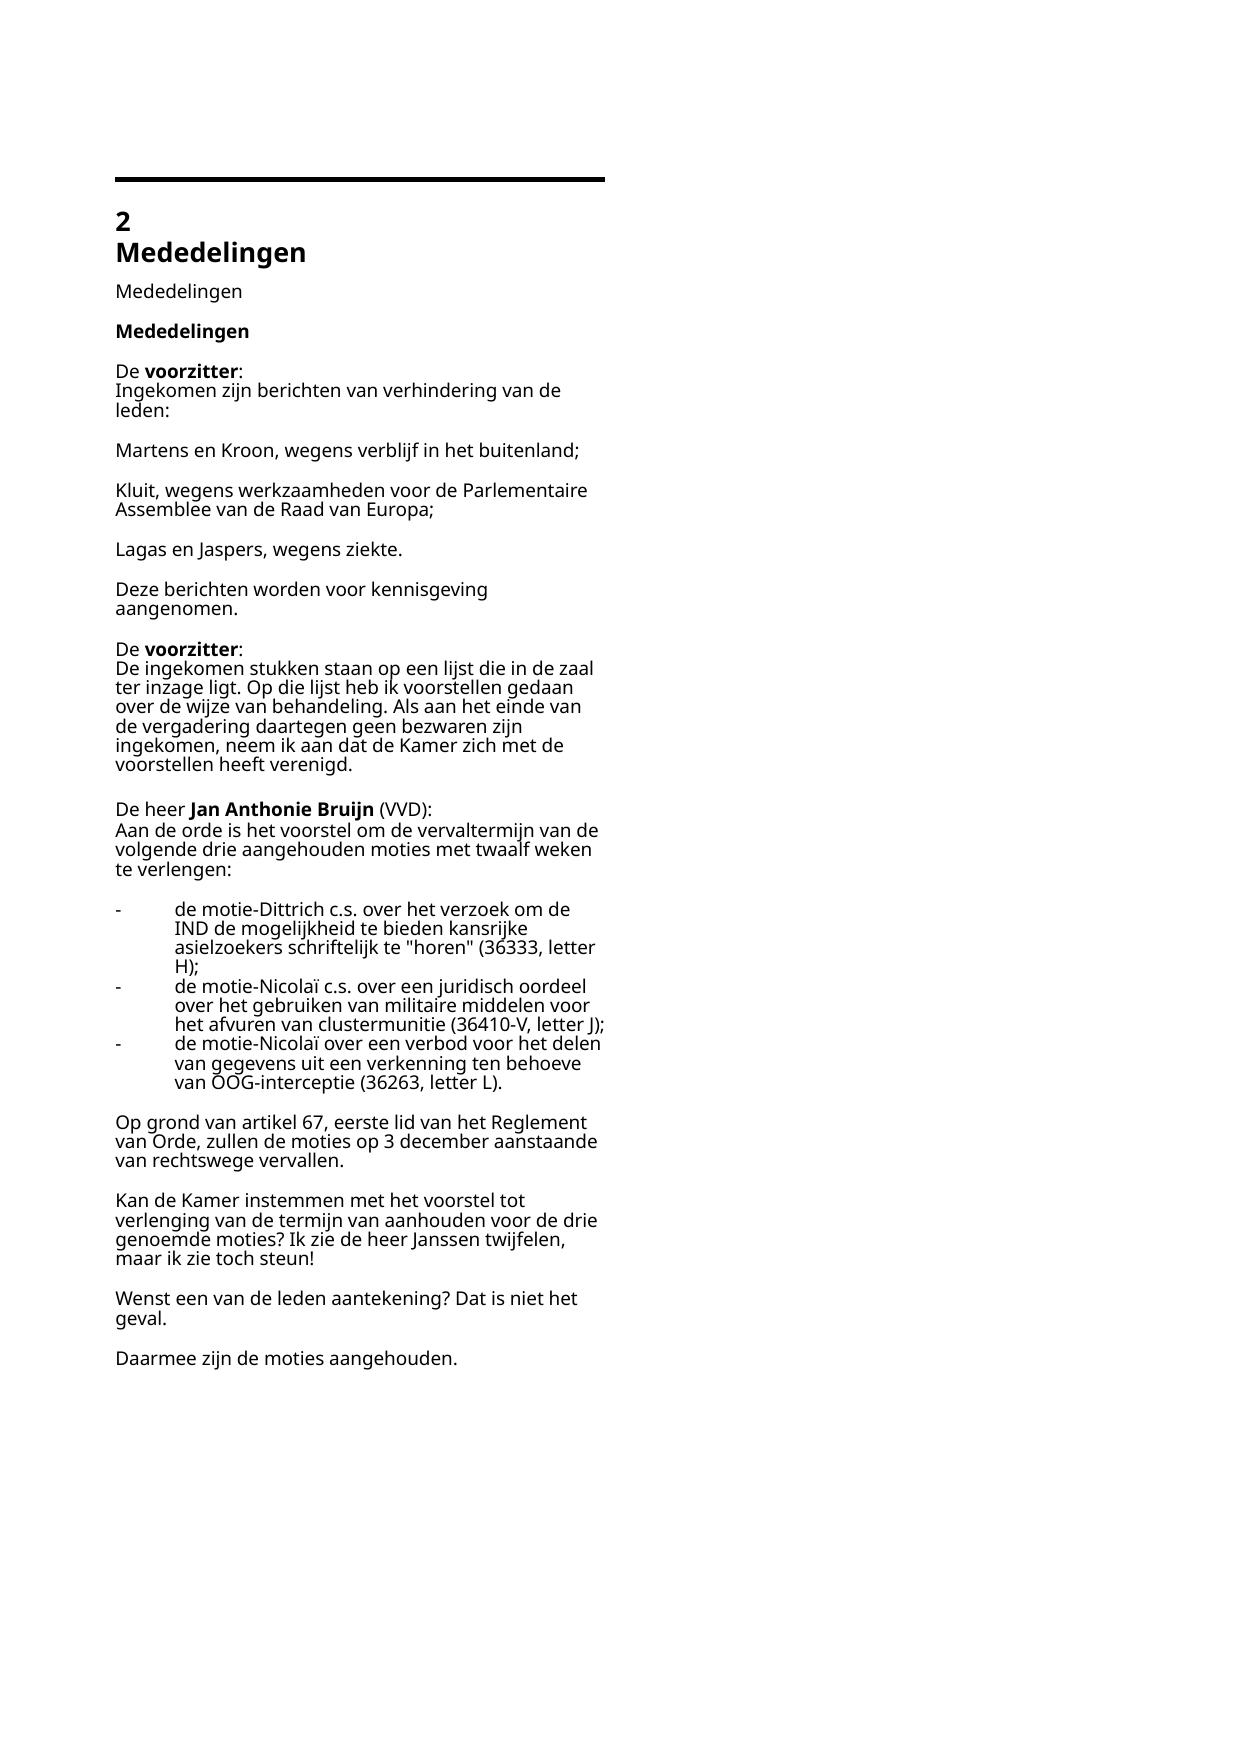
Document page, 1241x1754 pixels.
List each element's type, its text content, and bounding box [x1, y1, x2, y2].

text Kan de Kamer instemmen met het voorstel tot verlenging van de termijn van aanhouden voor de drie genoemde moties? Ik zie de heer Janssen twijfelen, maar ik zie toch steun! [115, 1192, 605, 1269]
list de motie-Nicolaï c.s. over een juridisch oordeel over het gebruiken van militaire middelen voor het afvuren van clustermunitie (36410-V, letter J); [115, 978, 605, 1035]
text 2 [115, 203, 605, 239]
text Aan de orde is het voorstel om de vervaltermijn van de volgende drie aangehouden moties met twaalf weken te verlengen: [115, 822, 605, 880]
text Op grond van artikel 67, eerste lid van het Reglement van Orde, zullen de moties op 3 december aanstaande van rechtswege vervallen. [115, 1114, 605, 1172]
list de motie-Nicolaï over een verbod voor het delen van gegevens uit een verkenning ten behoeve van OOG-interceptie (36263, letter L). [115, 1035, 605, 1093]
text Mededelingen [115, 323, 605, 342]
text Kluit, wegens werkzaamheden voor de Parlementaire Assemblee van de Raad van Europa; [115, 482, 605, 520]
text De ingekomen stukken staan op een lijst die in de zaal ter inzage ligt. Op die lijst heb ik voorstellen gedaan over de wijze van behandeling. Als aan het einde van de vergadering daartegen geen bezwaren zijn ingekomen, neem ik aan dat de Kamer zich met de voorstellen heeft verenigd. [115, 660, 605, 775]
text Mededelingen [115, 283, 605, 302]
text Lagas en Jaspers, wegens ziekte. [115, 541, 605, 560]
text Ingekomen zijn berichten van verhindering van de leden: [115, 382, 605, 421]
text De voorzitter: [115, 641, 605, 660]
text De heer Jan Anthonie Bruijn (VVD): [115, 796, 605, 822]
text Daarmee zijn de moties aangehouden. [115, 1349, 605, 1369]
text Mededelingen [115, 239, 605, 283]
text Deze berichten worden voor kennisgeving aangenomen. [115, 581, 605, 620]
text De voorzitter: [115, 363, 605, 382]
text Wenst een van de leden aantekening? Dat is niet het geval. [115, 1290, 605, 1329]
text Martens en Kroon, wegens verblijf in het buitenland; [115, 442, 605, 461]
list de motie-Dittrich c.s. over het verzoek om de IND de mogelijkheid te bieden kansrijke asielzoekers schriftelijk te "horen" (36333, letter H); [115, 901, 605, 978]
